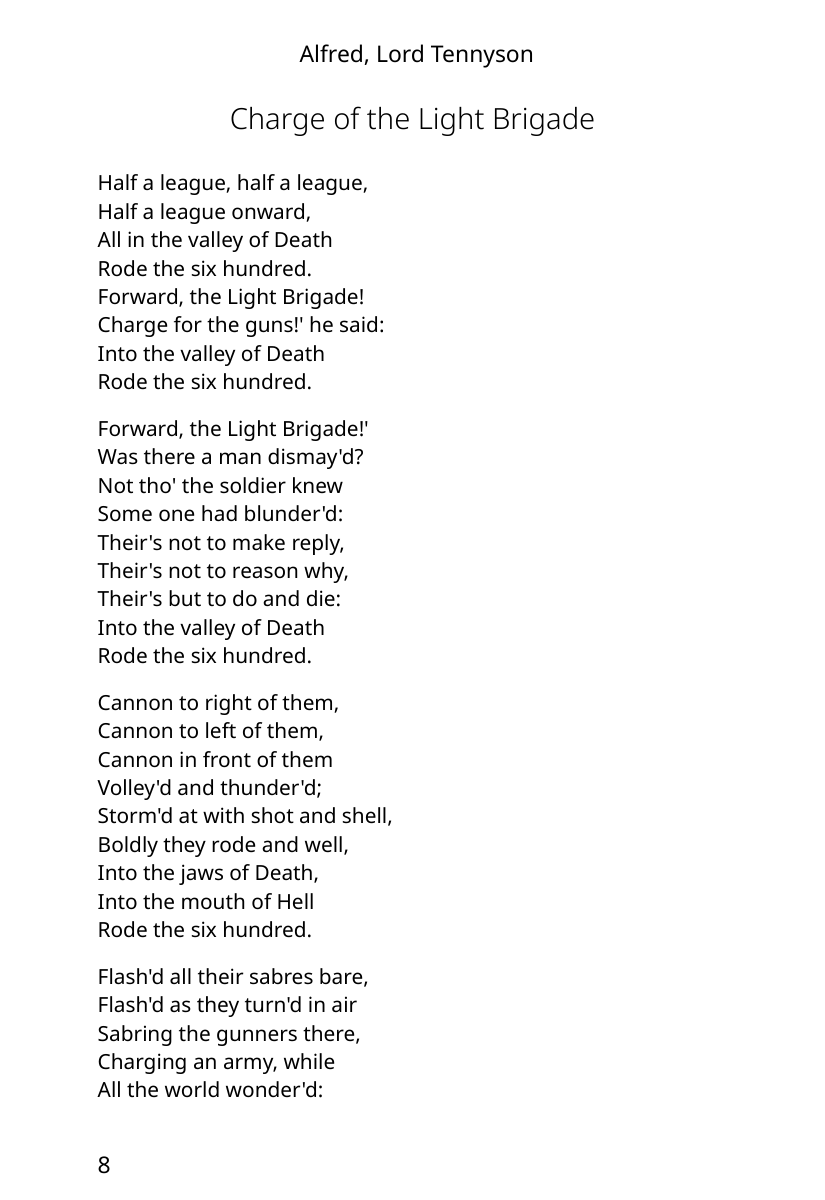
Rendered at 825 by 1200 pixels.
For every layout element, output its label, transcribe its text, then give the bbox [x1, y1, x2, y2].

text Their's but to do and die: [97, 584, 727, 613]
text Boldly they rode and well, [97, 830, 727, 858]
text Their's not to reason why, [97, 556, 727, 584]
text Half a league onward, [97, 197, 727, 225]
text Rode the six hundred. [97, 915, 727, 944]
text Volley'd and thunder'd; [97, 773, 727, 802]
text Cannon to right of them, [97, 688, 727, 716]
text Into the valley of Death [97, 613, 727, 641]
text Forward, the Light Brigade!' [97, 414, 727, 442]
text Rode the six hundred. [97, 641, 727, 670]
text Some one had blunder'd: [97, 499, 727, 528]
subtitle Charge of the Light Brigade [97, 99, 727, 138]
text Not tho' the soldier knew [97, 471, 727, 499]
text Half a league, half a league, [97, 168, 727, 197]
text All the world wonder'd: [97, 1076, 727, 1104]
text Storm'd at with shot and shell, [97, 802, 727, 830]
text Was there a man dismay'd? [97, 442, 727, 471]
text Charging an army, while [97, 1047, 727, 1076]
text Sabring the gunners there, [97, 1019, 727, 1047]
text Into the jaws of Death, [97, 858, 727, 887]
text Charge for the guns!' he said: [97, 311, 727, 339]
text All in the valley of Death [97, 225, 727, 254]
text Cannon in front of them [97, 745, 727, 773]
text Forward, the Light Brigade! [97, 282, 727, 311]
text Into the mouth of Hell [97, 887, 727, 915]
text Cannon to left of them, [97, 716, 727, 745]
text Flash'd all their sabres bare, [97, 962, 727, 990]
text Their's not to make reply, [97, 528, 727, 556]
text Rode the six hundred. [97, 367, 727, 396]
text Flash'd as they turn'd in air [97, 990, 727, 1019]
text Rode the six hundred. [97, 254, 727, 282]
text Into the valley of Death [97, 339, 727, 367]
